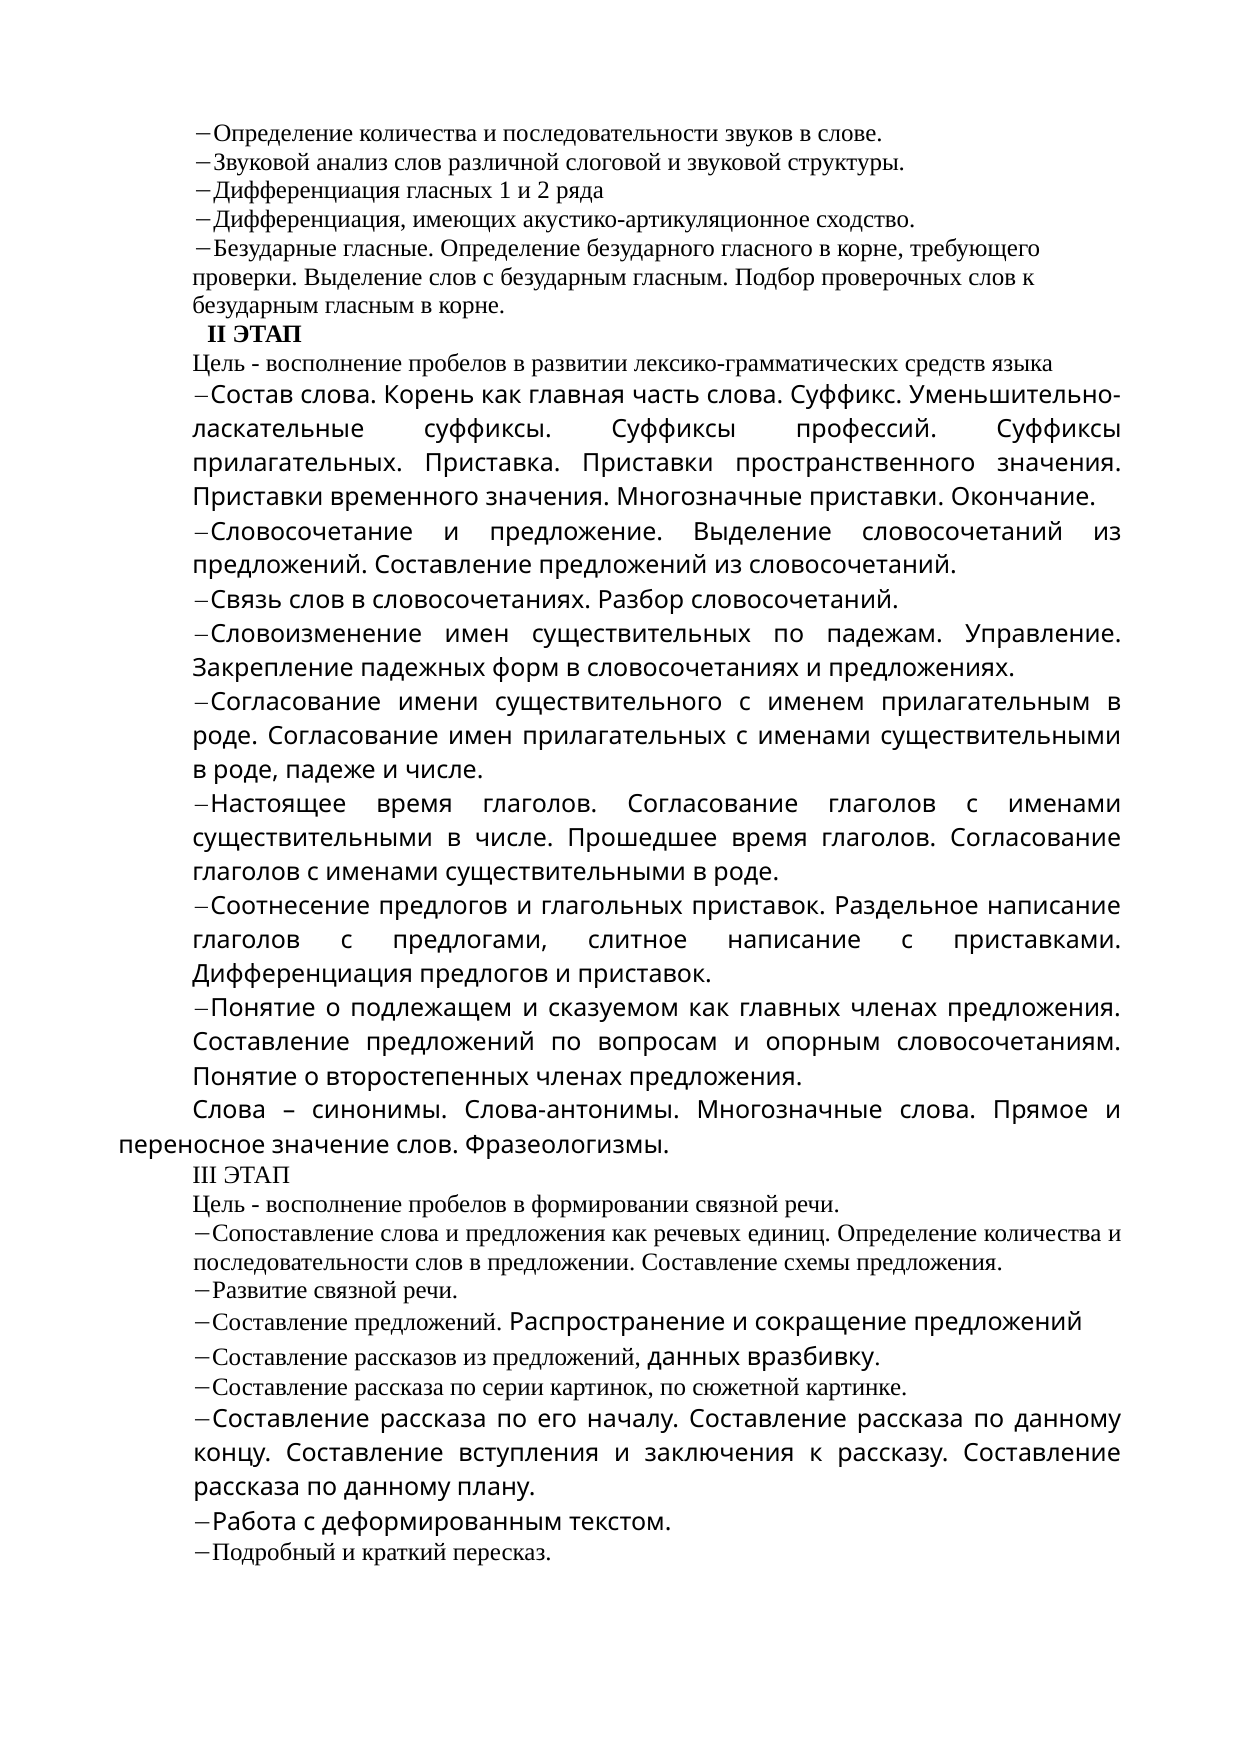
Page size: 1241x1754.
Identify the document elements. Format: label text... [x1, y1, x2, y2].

list Безударные гласные. Определение безударного гласного в корне, требующего проверки. Выделение слов с безударным гласным. Подбор проверочных слов к безударным гласным в корне. [192, 233, 1117, 319]
text Слова – синонимы. Слова-антонимы. Многозначные слова. Прямое и переносное значение слов. Фразеологизмы. [118, 1092, 1122, 1160]
list Работа с деформированным текстом. [192, 1503, 1122, 1537]
list Дифференциация гласных 1 и 2 ряда [192, 176, 1117, 204]
list Понятие о подлежащем и сказуемом как главных членах предложения. Составление предложений по вопросам и опорным словосочетаниям. Понятие о второстепенных членах предложения. [192, 990, 1122, 1092]
list Составление рассказа по его началу. Составление рассказа по данному концу. Составление вступления и заключения к рассказу. Составление рассказа по данному плану. [192, 1401, 1122, 1503]
list Согласование имени существительного с именем прилагательным в роде. Согласование имен прилагательных с именами существительными в роде, падеже и числе. [192, 683, 1122, 786]
list Дифференциация, имеющих акустико-артикуляционное сходство. [192, 204, 1117, 233]
text III ЭТАП [118, 1160, 1122, 1189]
list Звуковой анализ слов различной слоговой и звуковой структуры. [192, 147, 1117, 176]
text Цель - восполнение пробелов в развитии лексико-грамматических средств языка [118, 348, 1122, 377]
list Соотнесение предлогов и глагольных приставок. Раздельное написание глаголов с предлогами, слитное написание с приставками. Дифференциация предлогов и приставок. [192, 888, 1122, 990]
list Словоизменение имен существительных по падежам. Управление. Закрепление падежных форм в словосочетаниях и предложениях. [192, 615, 1122, 683]
list Составление рассказа по серии картинок, по сюжетной картинке. [192, 1372, 1122, 1401]
list Составление рассказов из предложений, данных вразбивку. [192, 1338, 1122, 1372]
list Развитие связной речи. [192, 1275, 1122, 1304]
text II ЭТАП [118, 319, 1122, 348]
list Сопоставление слова и предложения как речевых единиц. Определение количества и последовательности слов в предложении. Составление схемы предложения. [192, 1218, 1122, 1275]
text Цель - восполнение пробелов в формировании связной речи. [118, 1189, 1122, 1218]
list Связь слов в словосочетаниях. Разбор словосочетаний. [192, 581, 1122, 615]
list Словосочетание и предложение. Выделение словосочетаний из предложений. Составление предложений из словосочетаний. [192, 513, 1122, 581]
list Состав слова. Корень как главная часть слова. Суффикс. Уменьшительно-ласкательные суффиксы. Суффиксы профессий. Суффиксы прилагательных. Приставка. Приставки пространственного значения. Приставки временного значения. Многозначные приставки. Окончание. [192, 377, 1122, 513]
list Подробный и краткий пересказ. [192, 1537, 1122, 1566]
list Определение количества и последовательности звуков в слове. [192, 118, 1117, 147]
list Составление предложений. Распространение и сокращение предложений [192, 1304, 1122, 1338]
list Настоящее время глаголов. Согласование глаголов с именами существительными в числе. Прошедшее время глаголов. Согласование глаголов с именами существительными в роде. [192, 786, 1122, 888]
